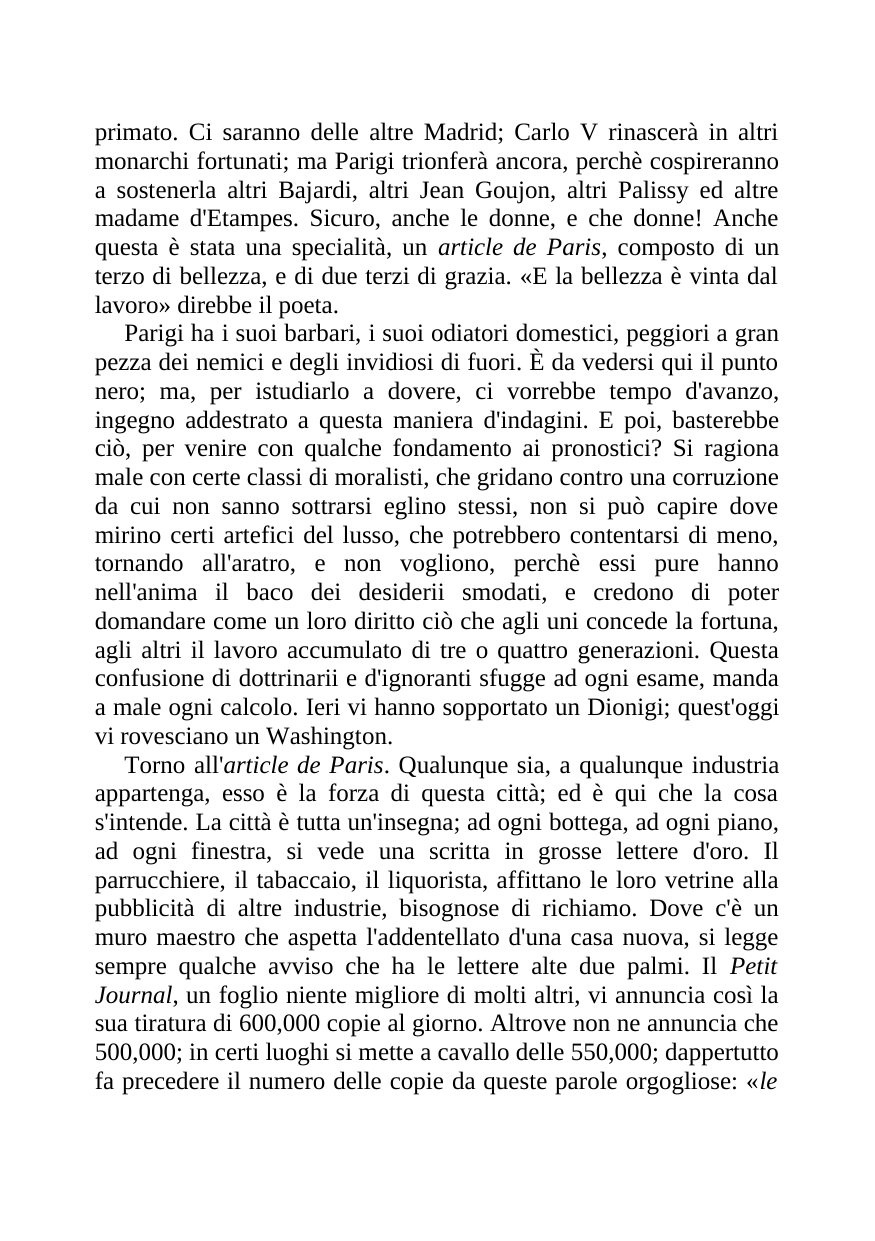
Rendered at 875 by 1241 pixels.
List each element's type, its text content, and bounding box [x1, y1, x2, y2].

text Parigi ha i suoi barbari, i suoi odiatori domestici, peggiori a gran pezza dei nemici e degli invidiosi di fuori. È da vedersi qui il punto nero; ma, per istudiarlo a dovere, ci vorrebbe tempo d'avanzo, ingegno addestrato a questa maniera d'indagini. E poi, basterebbe ciò, per venire con qualche fondamento ai pronostici? Si ragiona male con certe classi di moralisti, che gridano contro una corruzione da cui non sanno sottrarsi eglino stessi, non si può capire dove mirino certi artefici del lusso, che potrebbero contentarsi di meno, tornando all'aratro, e non vogliono, perchè essi pure hanno nell'anima il baco dei desiderii smodati, e credono di poter domandare come un loro diritto ciò che agli uni concede la fortuna, agli altri il lavoro accumulato di tre o quattro generazioni. Questa confusione di dottrinarii e d'ignoranti sfugge ad ogni esame, manda a male ogni calcolo. Ieri vi hanno sopportato un Dionigi; quest'oggi vi rovesciano un Washington. [94, 318, 779, 750]
text Torno all'article de Paris. Qualunque sia, a qualunque industria appartenga, esso è la forza di questa città; ed è qui che la cosa s'intende. La città è tutta un'insegna; ad ogni bottega, ad ogni piano, ad ogni finestra, si vede una scritta in grosse lettere d'oro. Il parrucchiere, il tabaccaio, il liquorista, affittano le loro vetrine alla pubblicità di altre industrie, bisognose di richiamo. Dove c'è un muro maestro che aspetta l'addentellato d'una casa nuova, si legge sempre qualche avviso che ha le lettere alte due palmi. Il Petit Journal, un foglio niente migliore di molti altri, vi annuncia così la sua tiratura di 600,000 copie al giorno. Altrove non ne annuncia che 500,000; in certi luoghi si mette a cavallo delle 550,000; dappertutto fa precedere il numero delle copie da queste parole orgogliose: «le [94, 750, 779, 1095]
text primato. Ci saranno delle altre Madrid; Carlo V rinascerà in altri monarchi fortunati; ma Parigi trionferà ancora, perchè cospireranno a sostenerla altri Bajardi, altri Jean Goujon, altri Palissy ed altre madame d'Etampes. Sicuro, anche le donne, e che donne! Anche questa è stata una specialità, un article de Paris, composto di un terzo di bellezza, e di due terzi di grazia. «E la bellezza è vinta dal lavoro» direbbe il poeta. [94, 117, 779, 318]
